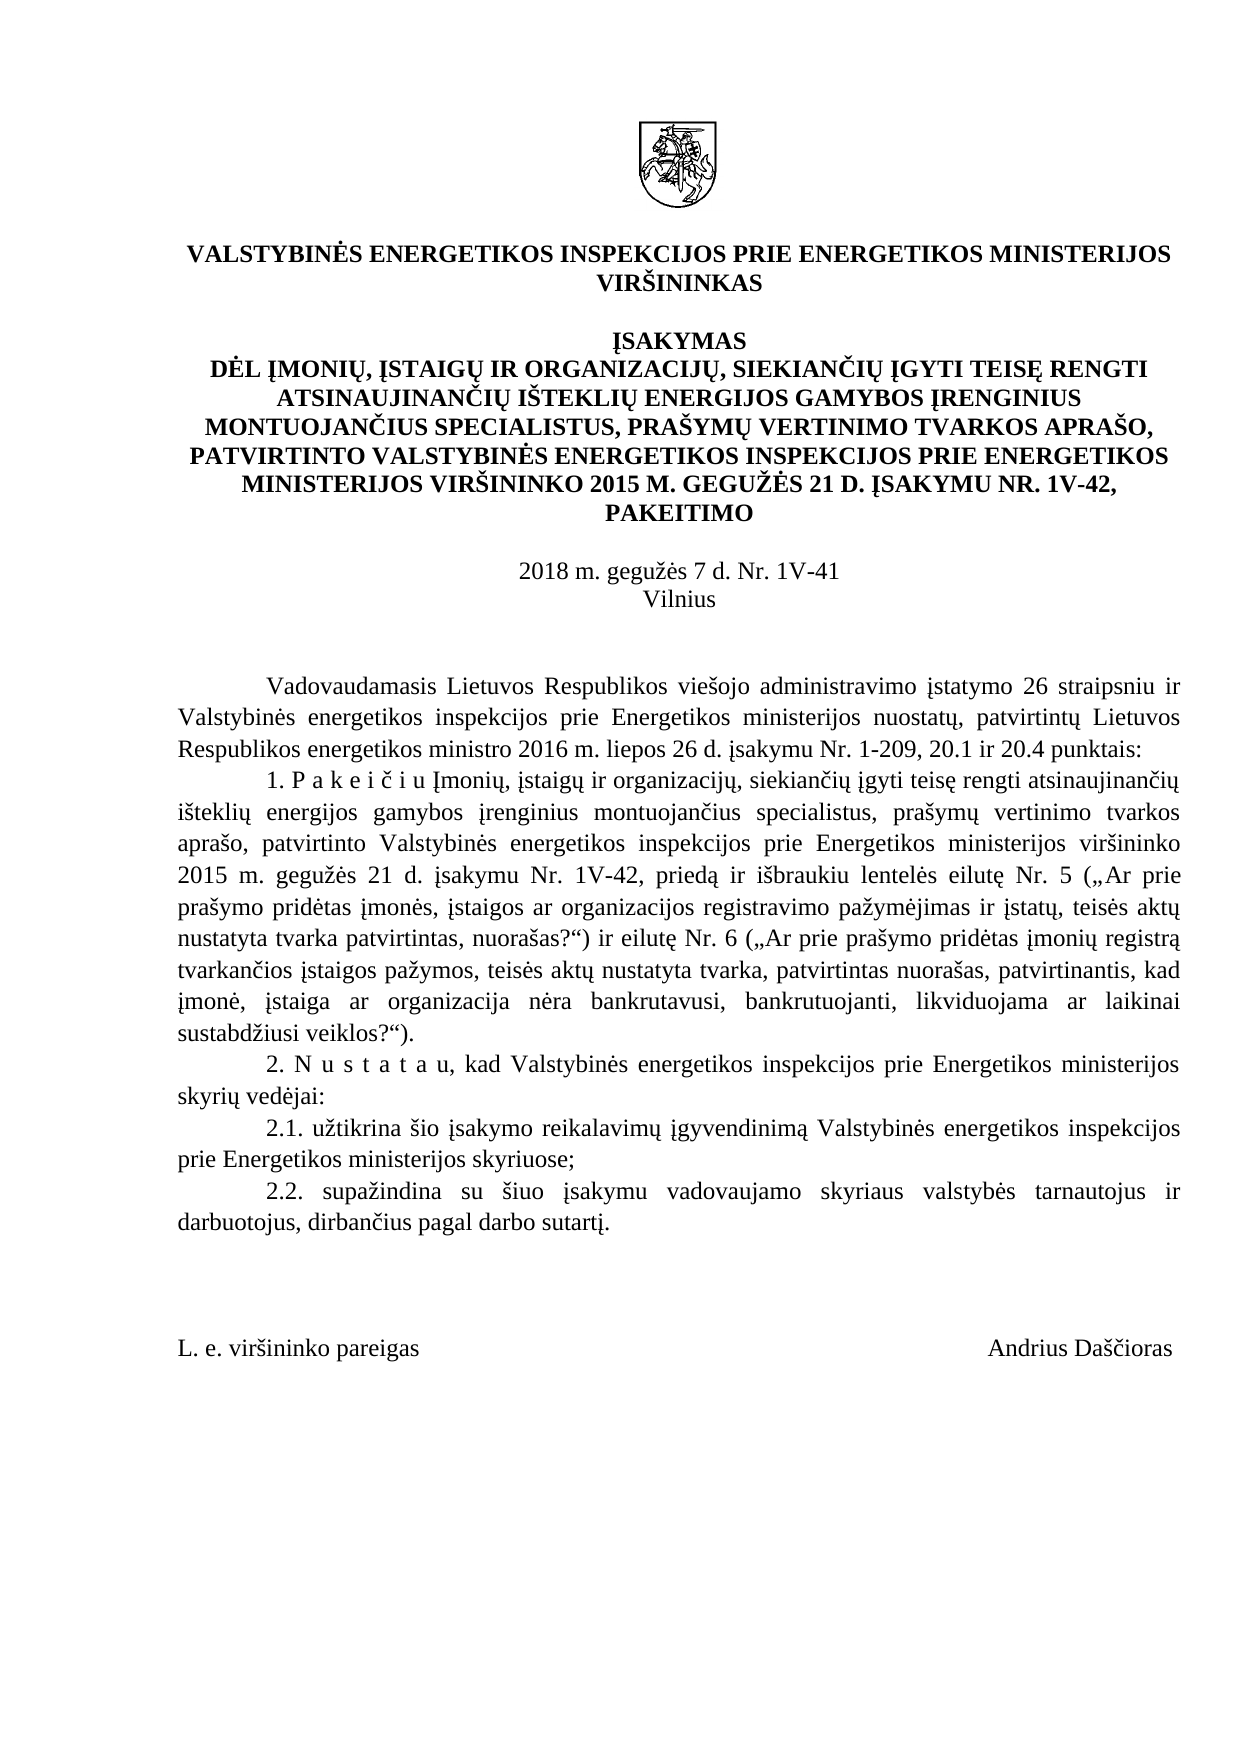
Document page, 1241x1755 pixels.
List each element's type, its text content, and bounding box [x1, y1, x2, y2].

text 2018 m. gegužės 7 d. Nr. 1V-41 [177, 556, 1181, 584]
text 1. P a k e i č i u Įmonių, įstaigų ir organizacijų, siekiančių įgyti teisę rengti atsinaujinančių išteklių energijos gamybos įrenginius montuojančius specialistus, prašymų vertinimo tvarkos aprašo, patvirtinto Valstybinės energetikos inspekcijos prie Energetikos ministerijos viršininko 2015 m. gegužės 21 d. įsakymu Nr. 1V-42, priedą ir išbraukiu lentelės eilutę Nr. 5 („Ar prie prašymo pridėtas įmonės, įstaigos ar organizacijos registravimo pažymėjimas ir įstatų, teisės aktų nustatyta tvarka patvirtintas, nuorašas?“) ir eilutę Nr. 6 („Ar prie prašymo pridėtas įmonių registrą tvarkančios įstaigos pažymos, teisės aktų nustatyta tvarka, patvirtintas nuorašas, patvirtinantis, kad įmonė, įstaiga ar organizacija nėra bankrutavusi, bankrutuojanti, likviduojama ar laikinai sustabdžiusi veiklos?“). [177, 765, 1181, 1047]
text DĖL ĮMONIŲ, ĮSTAIGŲ IR ORGANIZACIJŲ, SIEKIANČIŲ ĮGYTI TEISĘ RENGTI ATSINAUJINANČIŲ IŠTEKLIŲ ENERGIJOS GAMYBOS ĮRENGINIUS MONTUOJANČIUS SPECIALISTUS, PRAŠYMŲ VERTINIMO TVARKOS APRAŠO, PATVIRTINTO VALSTYBINĖS ENERGETIKOS INSPEKCIJOS PRIE ENERGETIKOS MINISTERIJOS VIRŠININKO 2015 M. GEGUŽĖS 21 D. ĮSAKYMU NR. 1V-42, PAKEITIMO [177, 354, 1181, 527]
text Vadovaudamasis Lietuvos Respublikos viešojo administravimo įstatymo 26 straipsniu ir Valstybinės energetikos inspekcijos prie Energetikos ministerijos nuostatų, patvirtintų Lietuvos Respublikos energetikos ministro 2016 m. liepos 26 d. įsakymu Nr. 1-209, 20.1 ir 20.4 punktais: [177, 671, 1181, 763]
text ĮSAKYMAS [177, 326, 1181, 354]
text Vilnius [177, 584, 1181, 613]
text VALSTYBINĖS ENERGETIKOS INSPEKCIJOS PRIE ENERGETIKOS MINISTERIJOS VIRŠININKAS [177, 239, 1181, 297]
text 2. N u s t a t a u, kad Valstybinės energetikos inspekcijos prie Energetikos ministerijos skyrių vedėjai: [177, 1049, 1181, 1110]
text L. e. viršininko pareigas Andrius Daščioras [177, 1333, 1196, 1362]
text 2.1. užtikrina šio įsakymo reikalavimų įgyvendinimą Valstybinės energetikos inspekcijos prie Energetikos ministerijos skyriuose; [177, 1113, 1181, 1173]
text 2.2. supažindina su šiuo įsakymu vadovaujamo skyriaus valstybės tarnautojus ir darbuotojus, dirbančius pagal darbo sutartį. [177, 1176, 1181, 1236]
